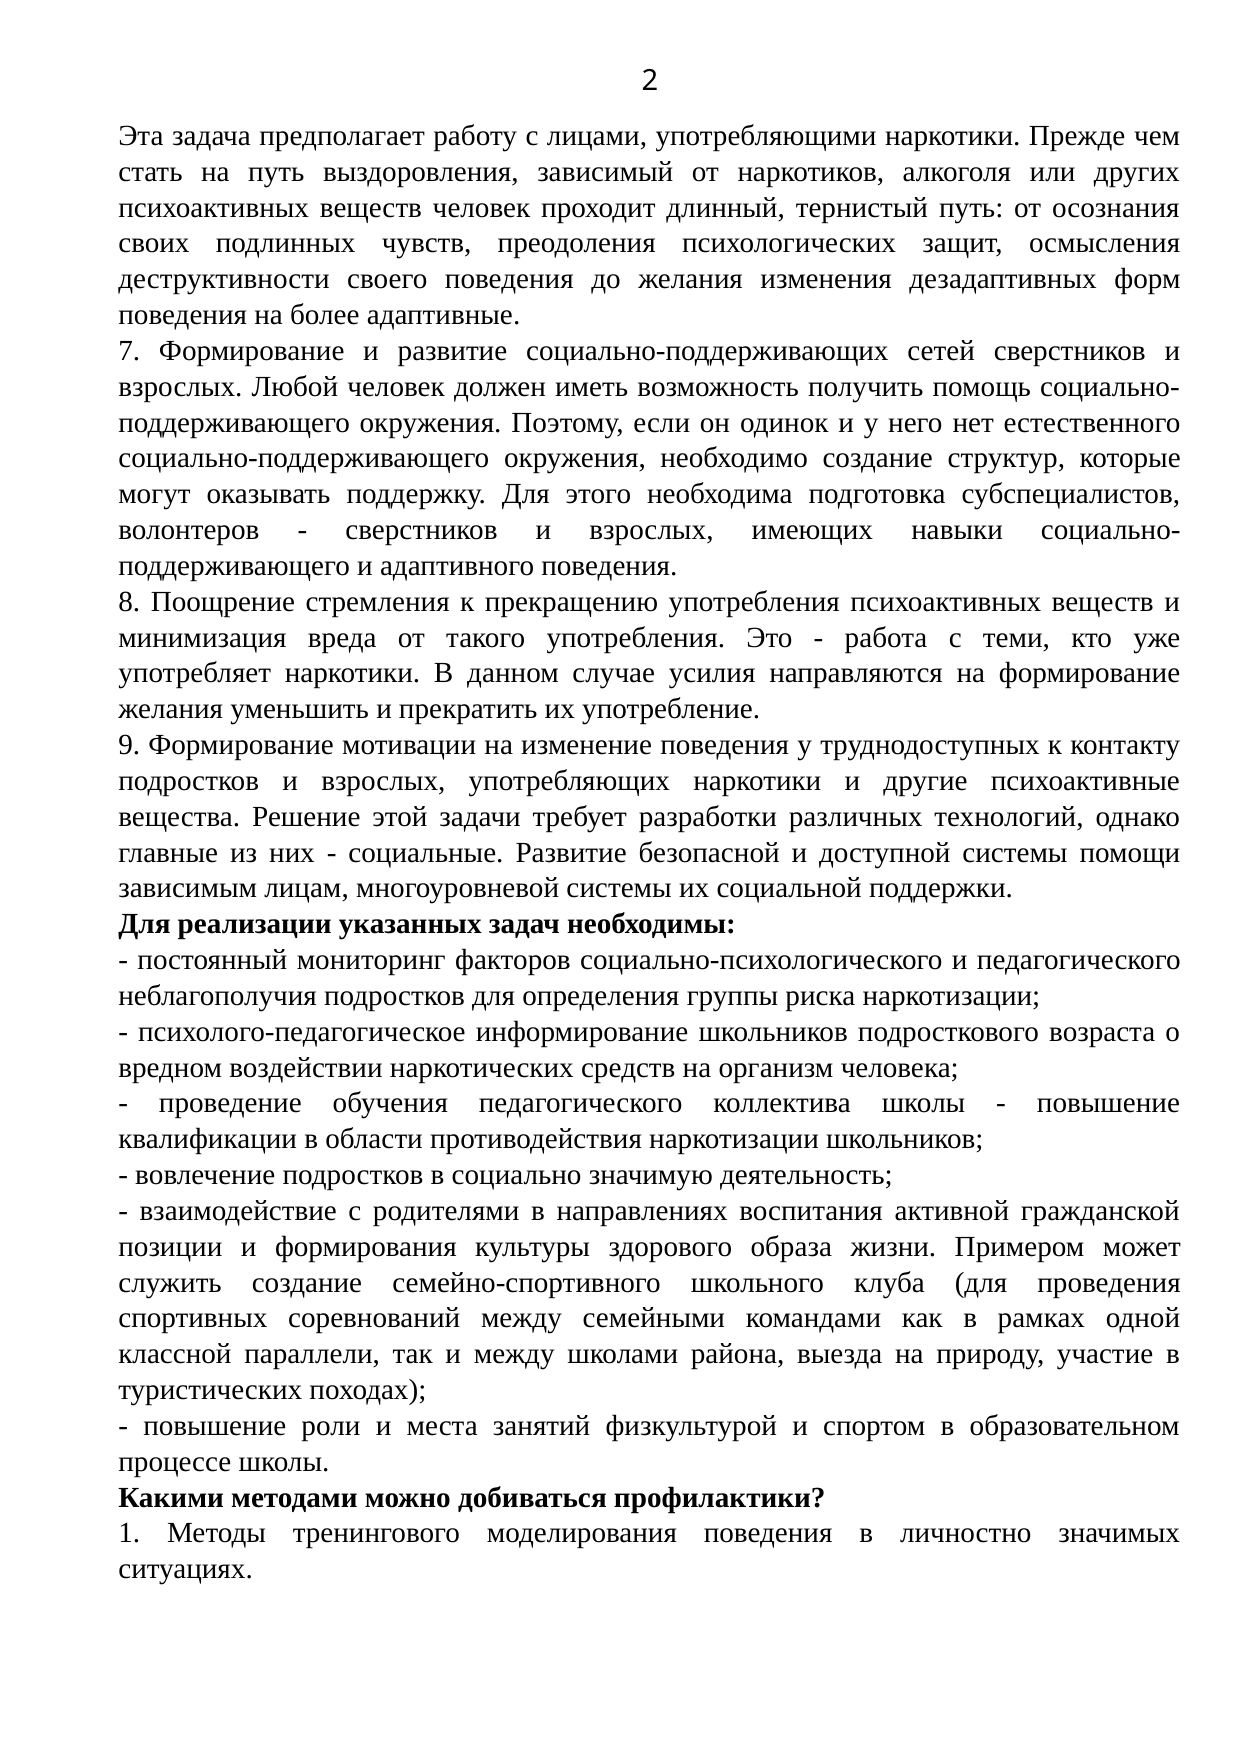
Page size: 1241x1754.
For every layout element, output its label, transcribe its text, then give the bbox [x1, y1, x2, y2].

text Какими методами можно добиваться профилактики? [118, 1480, 1181, 1513]
text - проведение обучения педагогического коллектива школы - повышение квалификации в области противодействия наркотизации школьников; [118, 1086, 1181, 1155]
text 1. Методы тренингового моделирования поведения в личностно значимых ситуациях. [118, 1516, 1181, 1585]
text 9. Формирование мотивации на изменение поведения у труднодоступных к контакту подростков и взрослых, употребляющих наркотики и другие психоактивные вещества. Решение этой задачи требует разработки различных технологий, однако главные из них - социальные. Развитие безопасной и доступной системы помощи зависимым лицам, многоуровневой системы их социальной поддержки. [118, 727, 1181, 904]
text - постоянный мониторинг факторов социально-психологического и педагогического неблагополучия подростков для определения группы риска наркотизации; [118, 942, 1181, 1012]
text - взаимодействие с родителями в направлениях воспитания активной гражданской позиции и формирования культуры здорового образа жизни. Примером может служить создание семейно-спортивного школьного клуба (для проведения спортивных соревнований между семейными командами как в рамках одной классной параллели, так и между школами района, выезда на природу, участие в туристических походах); [118, 1193, 1181, 1406]
text 8. Поощрение стремления к прекращению употребления психоактивных веществ и минимизация вреда от такого употребления. Это - работа с теми, кто уже употребляет наркотики. В данном случае усилия направляются на формирование желания уменьшить и прекратить их употребление. [118, 584, 1181, 725]
text - психолого-педагогическое информирование школьников подросткового возраста о вредном воздействии наркотических средств на организм человека; [118, 1014, 1181, 1083]
text 7. Формирование и развитие социально-поддерживающих сетей сверстников и взрослых. Любой человек должен иметь возможность получить помощь социально-поддерживающего окружения. Поэтому, если он одинок и у него нет естественного социально-поддерживающего окружения, необходимо создание структур, которые могут оказывать поддержку. Для этого необходима подготовка субспециалистов, волонтеров - сверстников и взрослых, имеющих навыки социально-поддерживающего и адаптивного поведения. [118, 333, 1181, 582]
text - повышение роли и места занятий физкультурой и спортом в образовательном процессе школы. [118, 1408, 1181, 1477]
text - вовлечение подростков в социально значимую деятельность; [118, 1157, 1181, 1191]
text Для реализации указанных задач необходимы: [118, 906, 1181, 940]
text Эта задача предполагает работу с лицами, употребляющими наркотики. Прежде чем стать на путь выздоровления, зависимый от наркотиков, алкоголя или других психоактивных веществ человек проходит длинный, тернистый путь: от осознания своих подлинных чувств, преодоления психологических защит, осмысления деструктивности своего поведения до желания изменения дезадаптивных форм поведения на более адаптивные. [118, 118, 1181, 331]
